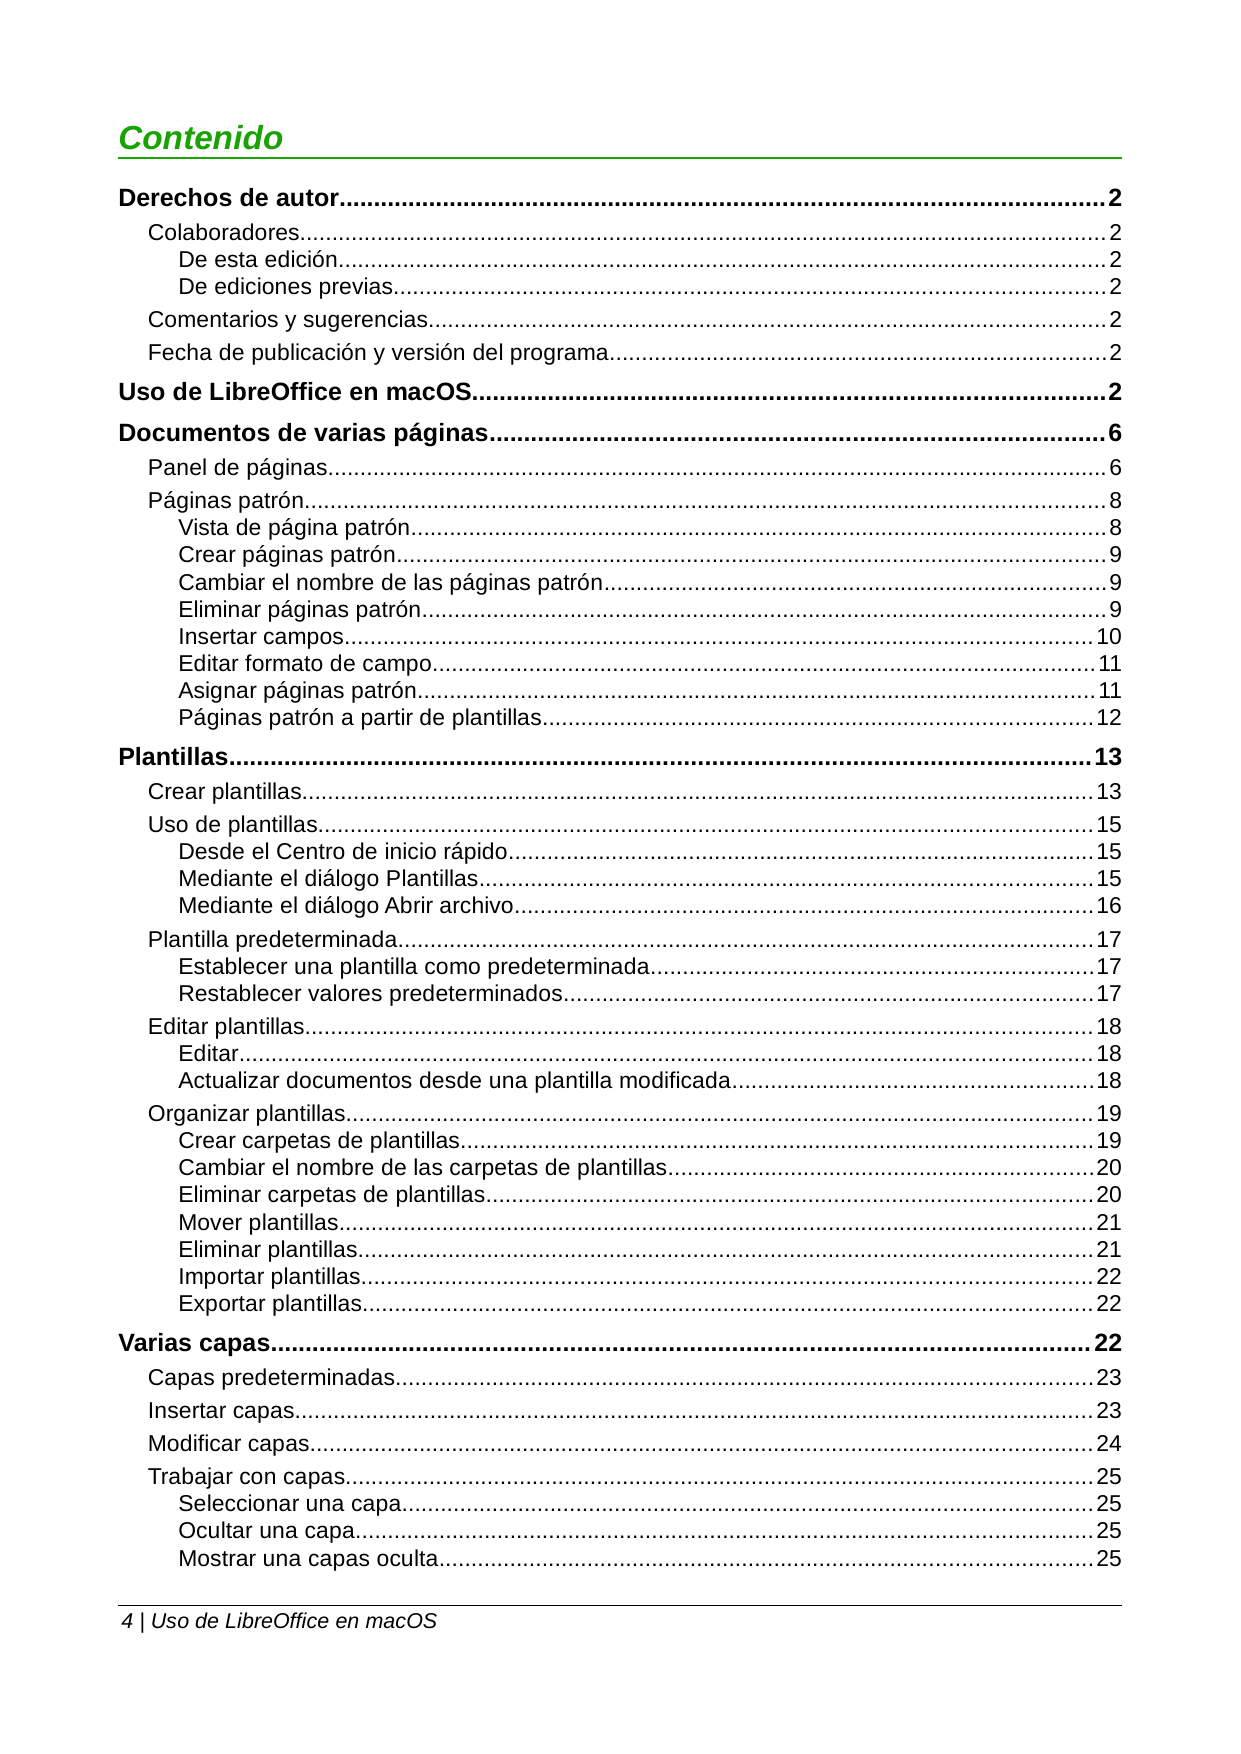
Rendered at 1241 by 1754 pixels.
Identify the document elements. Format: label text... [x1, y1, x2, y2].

text Trabajar con capas 25 [148, 1463, 1122, 1490]
text Comentarios y sugerencias 2 [148, 305, 1122, 332]
text Fecha de publicación y versión del programa 2 [148, 338, 1122, 365]
text Insertar campos 10 [178, 622, 1122, 649]
text Capas predeterminadas 23 [148, 1363, 1122, 1390]
text Exportar plantillas 22 [178, 1289, 1122, 1316]
text Cambiar el nombre de las páginas patrón 9 [178, 568, 1122, 595]
text Eliminar carpetas de plantillas 20 [178, 1181, 1122, 1208]
text Panel de páginas 6 [148, 453, 1122, 481]
text Derechos de autor 2 [118, 183, 1122, 212]
text Eliminar plantillas 21 [178, 1235, 1122, 1262]
text Crear páginas patrón 9 [178, 541, 1122, 568]
text Modificar capas 24 [148, 1429, 1122, 1457]
text Uso de plantillas 15 [148, 811, 1122, 838]
text Varias capas 22 [118, 1328, 1122, 1357]
text Plantillas 13 [118, 742, 1122, 771]
text Desde el Centro de inicio rápido 15 [178, 838, 1122, 865]
text Cambiar el nombre de las carpetas de plantillas 20 [178, 1154, 1122, 1181]
text Restablecer valores predeterminados 17 [178, 979, 1122, 1006]
text Documentos de varias páginas 6 [118, 418, 1122, 447]
text Editar formato de campo 11 [178, 649, 1122, 676]
text Mover plantillas 21 [178, 1208, 1122, 1235]
text Seleccionar una capa 25 [178, 1490, 1122, 1517]
text De ediciones previas 2 [178, 272, 1122, 299]
subtitle Contenido [118, 118, 1122, 157]
text Vista de página patrón 8 [178, 514, 1122, 541]
text Eliminar páginas patrón 9 [178, 595, 1122, 622]
text Insertar capas 23 [148, 1396, 1122, 1423]
text Actualizar documentos desde una plantilla modificada 18 [178, 1066, 1122, 1093]
text Organizar plantillas 19 [148, 1099, 1122, 1127]
text Establecer una plantilla como predeterminada 17 [178, 952, 1122, 979]
text Asignar páginas patrón 11 [178, 676, 1122, 703]
text Mediante el diálogo Abrir archivo 16 [178, 892, 1122, 919]
text Editar plantillas 18 [148, 1012, 1122, 1039]
text Mostrar una capas oculta 25 [178, 1544, 1122, 1571]
text Mediante el diálogo Plantillas 15 [178, 865, 1122, 892]
text Páginas patrón 8 [148, 487, 1122, 514]
text De esta edición 2 [178, 245, 1122, 272]
text Importar plantillas 22 [178, 1262, 1122, 1289]
text Colaboradores 2 [148, 218, 1122, 245]
text Crear carpetas de plantillas 19 [178, 1127, 1122, 1154]
text Plantilla predeterminada 17 [148, 925, 1122, 952]
text Páginas patrón a partir de plantillas 12 [178, 703, 1122, 730]
text Ocultar una capa 25 [178, 1517, 1122, 1544]
text Uso de LibreOffice en macOS 2 [118, 377, 1122, 406]
text Crear plantillas 13 [148, 777, 1122, 804]
text Editar 18 [178, 1039, 1122, 1066]
